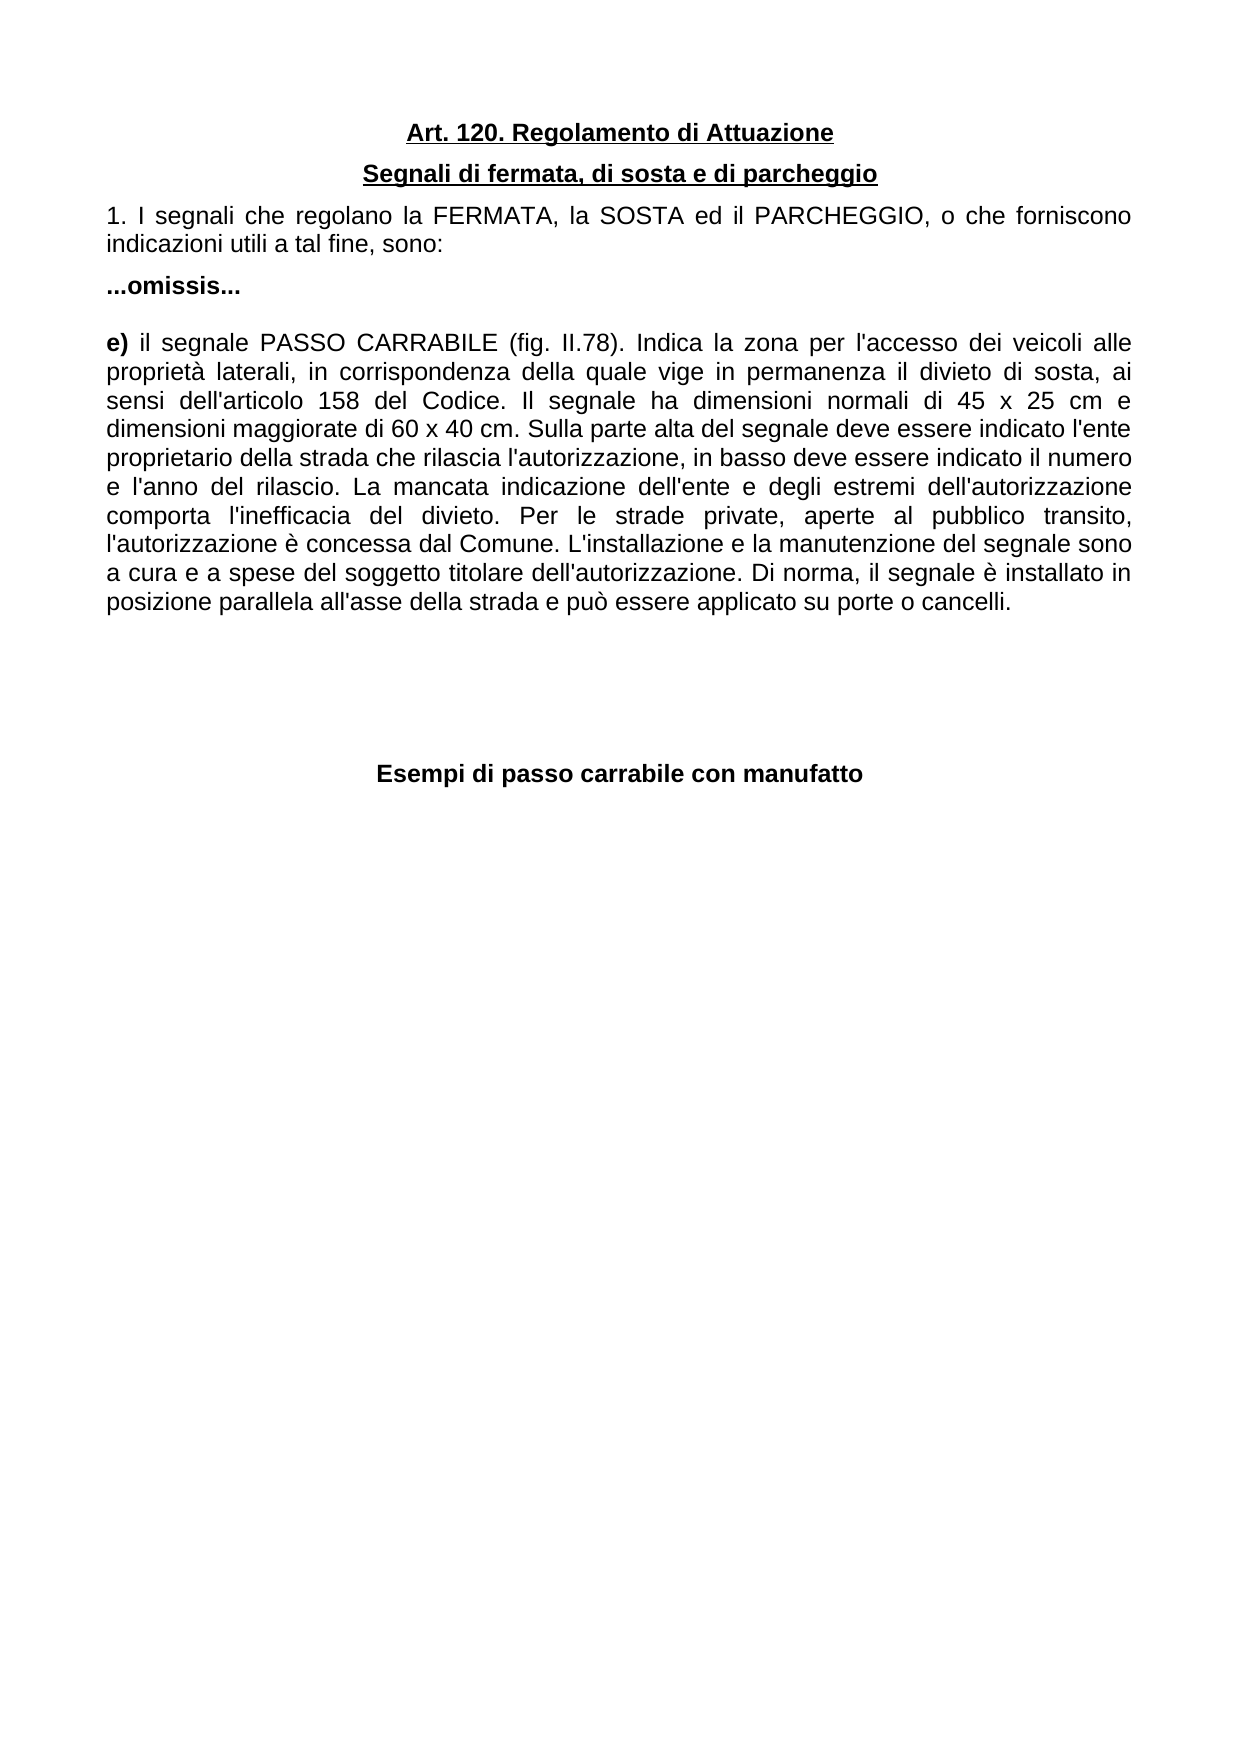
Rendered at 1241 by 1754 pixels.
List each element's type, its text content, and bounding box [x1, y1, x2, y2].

text Segnali di fermata, di sosta e di parcheggio [106, 159, 1134, 188]
text ...omissis... [106, 271, 1134, 299]
text 1. I segnali che regolano la FERMATA, la SOSTA ed il PARCHEGGIO, o che forniscono indicazioni utili a tal fine, sono: [106, 201, 1134, 258]
text Art. 120. Regolamento di Attuazione [106, 118, 1134, 147]
text Esempi di passo carrabile con manufatto [106, 759, 1134, 788]
text e) il segnale PASSO CARRABILE (fig. II.78). Indica la zona per l'accesso dei veicoli alle proprietà laterali, in corrispondenza della quale vige in permanenza il divieto di sosta, ai sensi dell'articolo 158 del Codice. Il segnale ha dimensioni normali di 45 x 25 cm e dimensioni maggiorate di 60 x 40 cm. Sulla parte alta del segnale deve essere indicato l'ente proprietario della strada che rilascia l'autorizzazione, in basso deve essere indicato il numero e l'anno del rilascio. La mancata indicazione dell'ente e degli estremi dell'autorizzazione comporta l'inefficacia del divieto. Per le strade private, aperte al pubblico transito, l'autorizzazione è concessa dal Comune. L'installazione e la manutenzione del segnale sono a cura e a spese del soggetto titolare dell'autorizzazione. Di norma, il segnale è installato in posizione parallela all'asse della strada e può essere applicato su porte o cancelli. [106, 328, 1134, 616]
